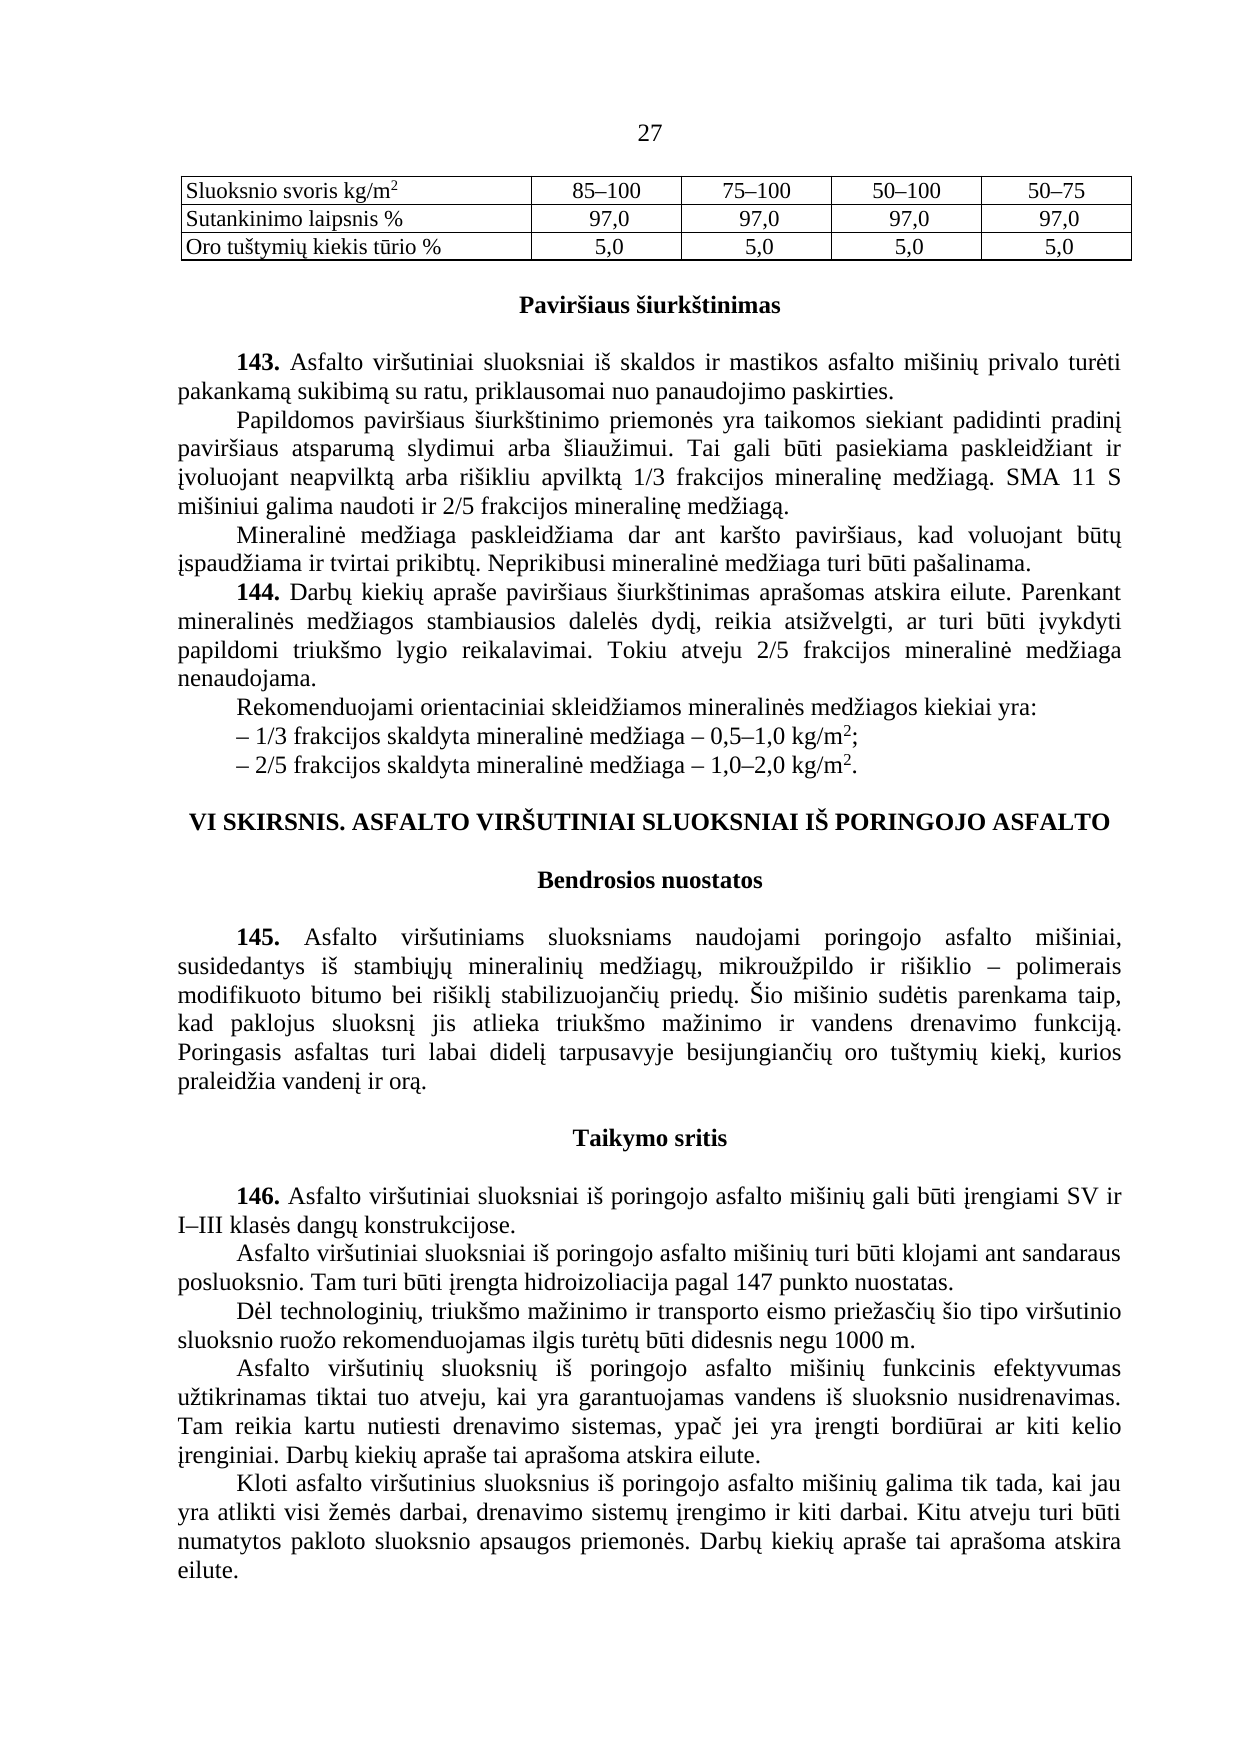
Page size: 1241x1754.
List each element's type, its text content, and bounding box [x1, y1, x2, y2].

table_cell ≤ 5,0 [832, 233, 836, 259]
text Mineralinė medžiaga paskleidžiama dar ant karšto paviršiaus, kad voluojant būtų įspaudžiama ir tvirtai prikibtų. Neprikibusi mineralinė medžiaga turi būti pašalinama. [177, 520, 1122, 577]
text Rekomenduojami orientaciniai skleidžiamos mineralinės medžiagos kiekiai yra: [177, 692, 1122, 721]
text Kloti asfalto viršutinius sluoksnius iš poringojo asfalto mišinių galima tik tada, kai jau yra atlikti visi žemės darbai, drenavimo sistemų įrengimo ir kiti darbai. Kitu atveju turi būti numatytos pakloto sluoksnio apsaugos priemonės. Darbų kiekių apraše tai aprašoma atskira eilute. [177, 1468, 1122, 1583]
text Papildomos paviršiaus šiurkštinimo priemonės yra taikomos siekiant padidinti pradinį paviršiaus atsparumą slydimui arba šliaužimui. Tai gali būti pasiekiama paskleidžiant ir įvoluojant neapvilktą arba rišikliu apvilktą 1/3 frakcijos mineralinę medžiagą. SMA 11 S mišiniui galima naudoti ir 2/5 frakcijos mineralinę medžiagą. [177, 405, 1122, 520]
table_cell ≤ 5,0 [977, 233, 981, 259]
table_cell ≤ 5,0 [677, 233, 681, 259]
table_cell ≤ 5,0 [982, 233, 986, 259]
text 146. Asfalto viršutiniai sluoksniai iš poringojo asfalto mišinių gali būti įrengiami SV ir I–III klasės dangų konstrukcijose. [177, 1181, 1122, 1238]
table_cell ≤ 5,0 [682, 233, 686, 259]
text Bendrosios nuostatos [177, 865, 1122, 893]
text VI SKIRSNIS. ASFALTO VIRŠUTINIAI SLUOKSNIAI IŠ PORINGOJO ASFALTO [177, 807, 1122, 836]
text 143. Asfalto viršutiniai sluoksniai iš skaldos ir mastikos asfalto mišinių privalo turėti pakankamą sukibimą su ratu, priklausomai nuo panaudojimo paskirties. [177, 347, 1122, 405]
text – 2/5 frakcijos skaldyta mineralinė medžiaga – 1,0–2,0 kg/m2. [177, 750, 1122, 778]
text Taikymo sritis [177, 1123, 1122, 1152]
table_cell ≤ 5,0 [827, 233, 831, 259]
table_cell 50–75 [982, 177, 986, 203]
text 145. Asfalto viršutiniams sluoksniams naudojami poringojo asfalto mišiniai, susidedantys iš stambiųjų mineralinių medžiagų, mikroužpildo ir rišiklio – polimerais modifikuoto bitumo bei rišiklį stabilizuojančių priedų. Šio mišinio sudėtis parenkama taip, kad paklojus sluoksnį jis atlieka triukšmo mažinimo ir vandens drenavimo funkciją. Poringasis asfaltas turi labai didelį tarpusavyje besijungiančių oro tuštymių kiekį, kurios praleidžia vandenį ir orą. [177, 922, 1122, 1095]
text – 1/3 frakcijos skaldyta mineralinė medžiaga – 0,5–1,0 kg/m2; [177, 721, 1122, 750]
text Asfalto viršutiniai sluoksniai iš poringojo asfalto mišinių turi būti klojami ant sandaraus posluoksnio. Tam turi būti įrengta hidroizoliacija pagal 147 punkto nuostatas. [177, 1238, 1122, 1296]
text Dėl technologinių, triukšmo mažinimo ir transporto eismo priežasčių šio tipo viršutinio sluoksnio ruožo rekomenduojamas ilgis turėtų būti didesnis negu 1000 m. [177, 1296, 1122, 1353]
text 144. Darbų kiekių apraše paviršiaus šiurkštinimas aprašomas atskira eilute. Parenkant mineralinės medžiagos stambiausios dalelės dydį, reikia atsižvelgti, ar turi būti įvykdyti papildomi triukšmo lygio reikalavimai. Tokiu atveju 2/5 frakcijos mineralinė medžiaga nenaudojama. [177, 577, 1122, 692]
text Paviršiaus šiurkštinimas [177, 290, 1122, 318]
table_cell ≤ 5,0 [532, 233, 536, 259]
table_cell 50–75 [1127, 177, 1131, 203]
table_cell ≤ 5,0 [1127, 233, 1131, 259]
text Asfalto viršutinių sluoksnių iš poringojo asfalto mišinių funkcinis efektyvumas užtikrinamas tiktai tuo atveju, kai yra garantuojamas vandens iš sluoksnio nusidrenavimas. Tam reikia kartu nutiesti drenavimo sistemas, ypač jei yra įrengti bordiūrai ar kiti kelio įrenginiai. Darbų kiekių apraše tai aprašoma atskira eilute. [177, 1353, 1122, 1468]
